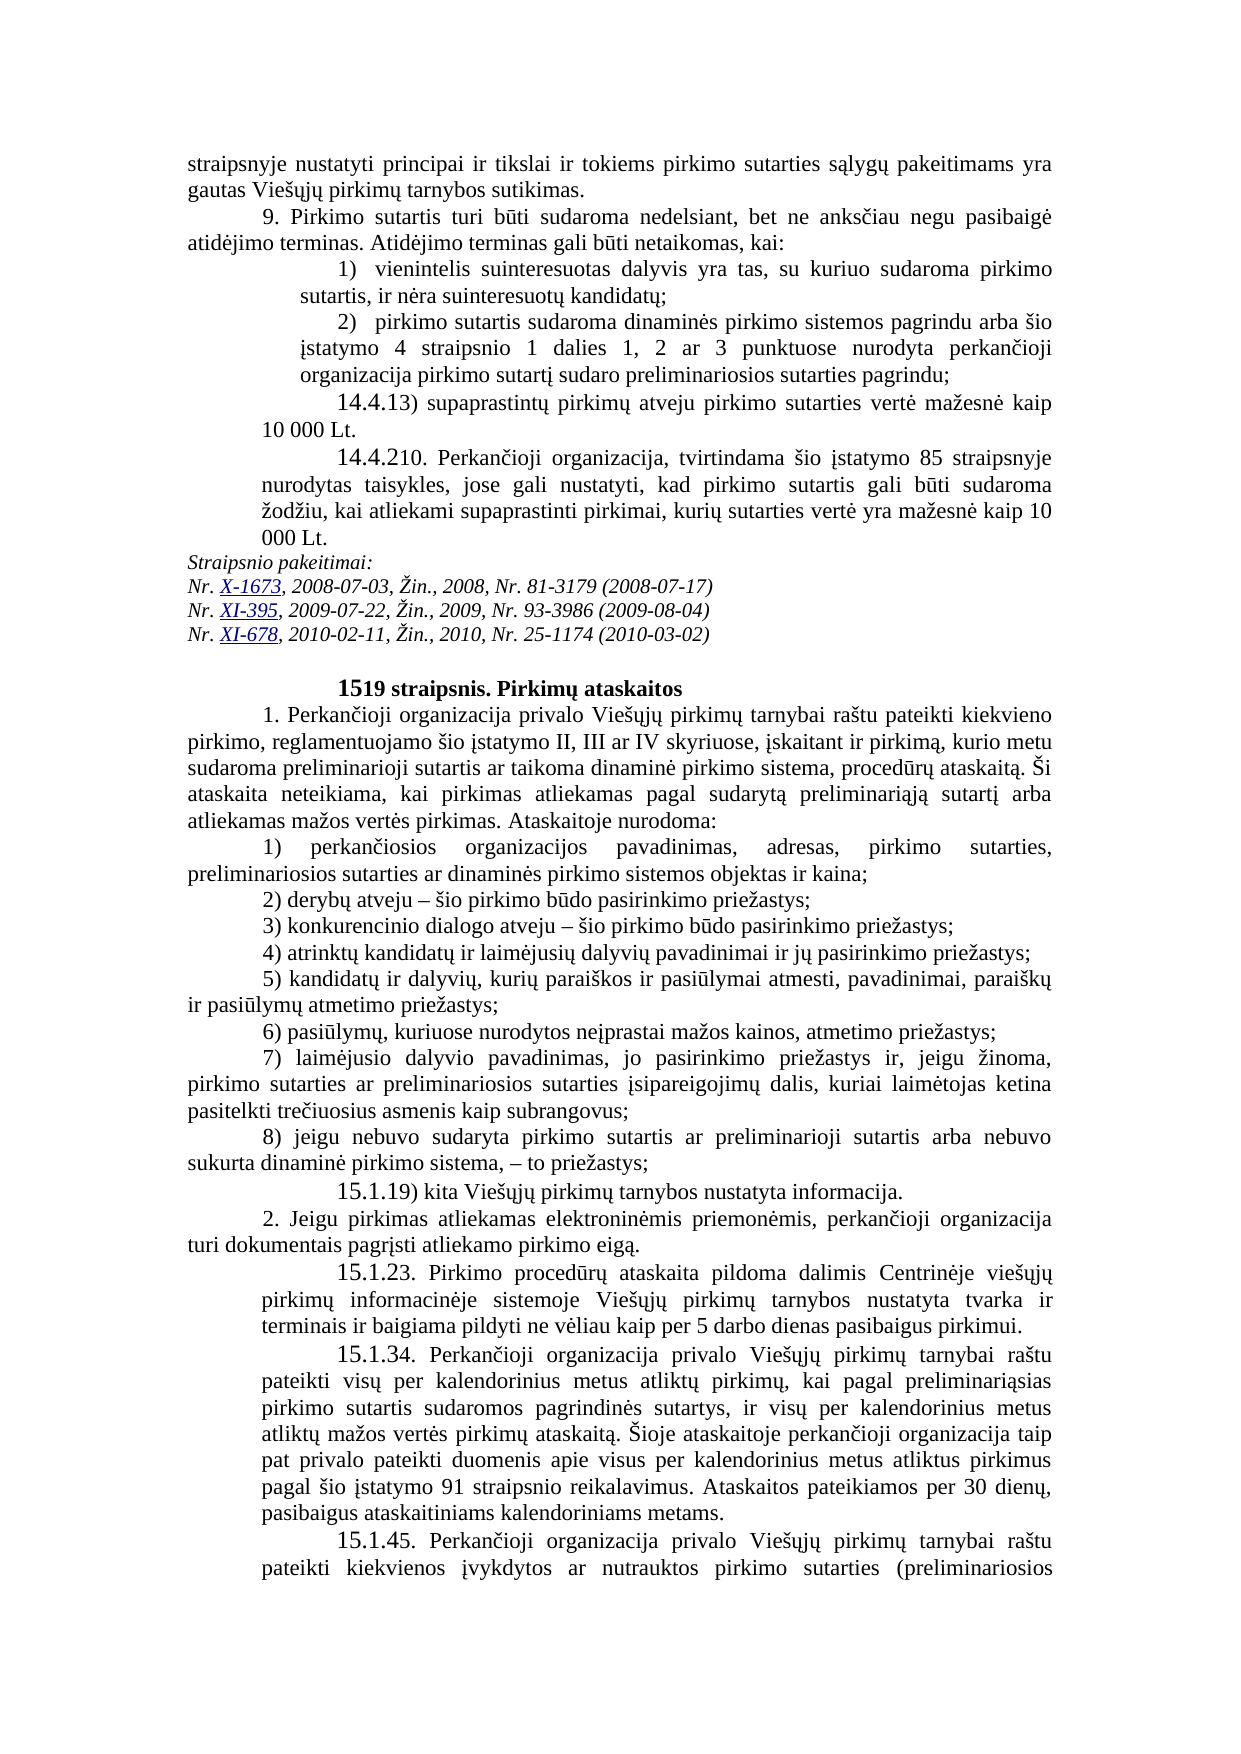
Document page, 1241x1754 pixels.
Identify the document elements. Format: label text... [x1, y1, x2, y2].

text straipsnyje nustatyti principai ir tikslai ir tokiems pirkimo sutarties sąlygų pakeitimams yra gautas Viešųjų pirkimų tarnybos sutikimas. [187, 150, 1053, 203]
subtitle 3) supaprastintų pirkimų atveju pirkimo sutarties vertė mažesnė kaip 10 000 Lt. [187, 387, 1053, 442]
text 1) perkančiosios organizacijos pavadinimas, adresas, pirkimo sutarties, preliminariosios sutarties ar dinaminės pirkimo sistemos objektas ir kaina; [187, 833, 1053, 886]
text 7) laimėjusio dalyvio pavadinimas, jo pasirinkimo priežastys ir, jeigu žinoma, pirkimo sutarties ar preliminariosios sutarties įsipareigojimų dalis, kuriai laimėtojas ketina pasitelkti trečiuosius asmenis kaip subrangovus; [187, 1044, 1053, 1123]
subtitle 5. Perkančioji organizacija privalo Viešųjų pirkimų tarnybai raštu pateikti kiekvienos įvykdytos ar nutrauktos pirkimo sutarties (preliminariosios [187, 1526, 1053, 1581]
text Nr. XI-395, 2009-07-22, Žin., 2009, Nr. 93-3986 (2009-08-04) [187, 598, 1053, 622]
text Nr. XI-678, 2010-02-11, Žin., 2010, Nr. 25-1174 (2010-03-02) [187, 622, 1053, 646]
text 2. Jeigu pirkimas atliekamas elektroninėmis priemonėmis, perkančioji organizacija turi dokumentais pagrįsti atliekamo pirkimo eigą. [187, 1204, 1053, 1257]
subtitle 9) kita Viešųjų pirkimų tarnybos nustatyta informacija. [187, 1176, 1053, 1204]
text Nr. X-1673, 2008-07-03, Žin., 2008, Nr. 81-3179 (2008-07-17) [187, 574, 1053, 598]
list pirkimo sutartis sudaroma dinaminės pirkimo sistemos pagrindu arba šio įstatymo 4 straipsnio 1 dalies 1, 2 ar 3 punktuose nurodyta perkančioji organizacija pirkimo sutartį sudaro preliminariosios sutarties pagrindu; [262, 308, 1053, 387]
subtitle 3. Pirkimo procedūrų ataskaita pildoma dalimis Centrinėje viešųjų pirkimų informacinėje sistemoje Viešųjų pirkimų tarnybos nustatyta tvarka ir terminais ir baigiama pildyti ne vėliau kaip per 5 darbo dienas pasibaigus pirkimui. [187, 1257, 1053, 1339]
text 1. Perkančioji organizacija privalo Viešųjų pirkimų tarnybai raštu pateikti kiekvieno pirkimo, reglamentuojamo šio įstatymo II, III ar IV skyriuose, įskaitant ir pirkimą, kurio metu sudaroma preliminarioji sutartis ar taikoma dinaminė pirkimo sistema, procedūrų ataskaitą. Ši ataskaita neteikiama, kai pirkimas atliekamas pagal sudarytą preliminariąją sutartį arba atliekamas mažos vertės pirkimas. Ataskaitoje nurodoma: [187, 701, 1053, 833]
subtitle 19 straipsnis. Pirkimų ataskaitos [187, 673, 1053, 701]
subtitle 4. Perkančioji organizacija privalo Viešųjų pirkimų tarnybai raštu pateikti visų per kalendorinius metus atliktų pirkimų, kai pagal preliminariąsias pirkimo sutartis sudaromos pagrindinės sutartys, ir visų per kalendorinius metus atliktų mažos vertės pirkimų ataskaitą. Šioje ataskaitoje perkančioji organizacija taip pat privalo pateikti duomenis apie visus per kalendorinius metus atliktus pirkimus pagal šio įstatymo 91 straipsnio reikalavimus. Ataskaitos pateikiamos per 30 dienų, pasibaigus ataskaitiniams kalendoriniams metams. [187, 1339, 1053, 1526]
text 2) derybų atveju – šio pirkimo būdo pasirinkimo priežastys; [187, 886, 1053, 912]
text 5) kandidatų ir dalyvių, kurių paraiškos ir pasiūlymai atmesti, pavadinimai, paraiškų ir pasiūlymų atmetimo priežastys; [187, 965, 1053, 1018]
text 6) pasiūlymų, kuriuose nurodytos neįprastai mažos kainos, atmetimo priežastys; [187, 1018, 1053, 1044]
subtitle 10. Perkančioji organizacija, tvirtindama šio įstatymo 85 straipsnyje nurodytas taisykles, jose gali nustatyti, kad pirkimo sutartis gali būti sudaroma žodžiu, kai atliekami supaprastinti pirkimai, kurių sutarties vertė yra mažesnė kaip 10 000 Lt. [187, 442, 1053, 550]
text 3) konkurencinio dialogo atveju – šio pirkimo būdo pasirinkimo priežastys; [187, 912, 1053, 939]
list vienintelis suinteresuotas dalyvis yra tas, su kuriuo sudaroma pirkimo sutartis, ir nėra suinteresuotų kandidatų; [262, 255, 1053, 308]
text 8) jeigu nebuvo sudaryta pirkimo sutartis ar preliminarioji sutartis arba nebuvo sukurta dinaminė pirkimo sistema, – to priežastys; [187, 1123, 1053, 1176]
text Straipsnio pakeitimai: [187, 550, 1053, 574]
text 9. Pirkimo sutartis turi būti sudaroma nedelsiant, bet ne anksčiau negu pasibaigė atidėjimo terminas. Atidėjimo terminas gali būti netaikomas, kai: [187, 203, 1053, 255]
text 4) atrinktų kandidatų ir laimėjusių dalyvių pavadinimai ir jų pasirinkimo priežastys; [187, 939, 1053, 965]
